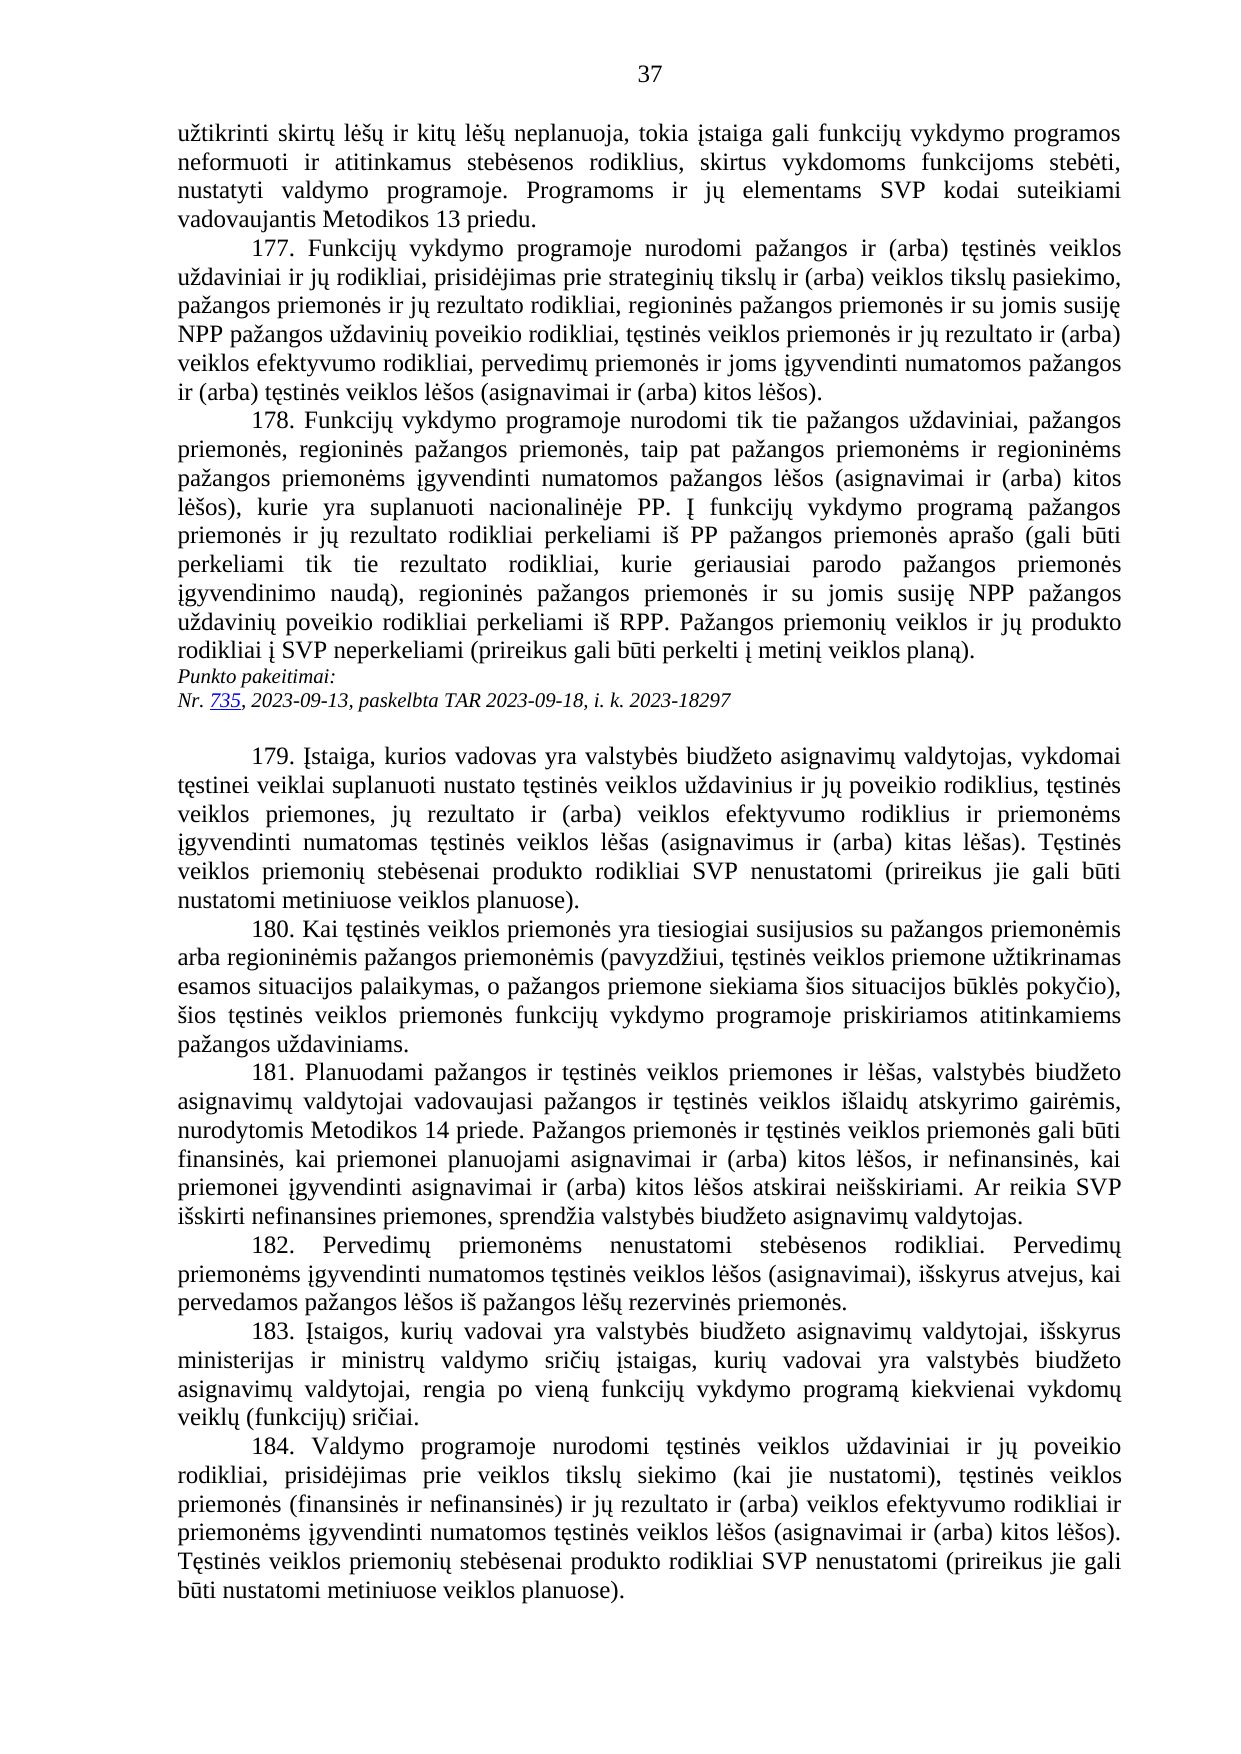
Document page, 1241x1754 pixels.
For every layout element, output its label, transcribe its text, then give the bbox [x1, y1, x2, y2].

text 181. Planuodami pažangos ir tęstinės veiklos priemones ir lėšas, valstybės biudžeto asignavimų valdytojai vadovaujasi pažangos ir tęstinės veiklos išlaidų atskyrimo gairėmis, nurodytomis Metodikos 14 priede. Pažangos priemonės ir tęstinės veiklos priemonės gali būti finansinės, kai priemonei planuojami asignavimai ir (arba) kitos lėšos, ir nefinansinės, kai priemonei įgyvendinti asignavimai ir (arba) kitos lėšos atskirai neišskiriami. Ar reikia SVP išskirti nefinansines priemones, sprendžia valstybės biudžeto asignavimų valdytojas. [177, 1057, 1122, 1230]
text 178. Funkcijų vykdymo programoje nurodomi tik tie pažangos uždaviniai, pažangos priemonės, regioninės pažangos priemonės, taip pat pažangos priemonėms ir regioninėms pažangos priemonėms įgyvendinti numatomos pažangos lėšos (asignavimai ir (arba) kitos lėšos), kurie yra suplanuoti nacionalinėje PP. Į funkcijų vykdymo programą pažangos priemonės ir jų rezultato rodikliai perkeliami iš PP pažangos priemonės aprašo (gali būti perkeliami tik tie rezultato rodikliai, kurie geriausiai parodo pažangos priemonės įgyvendinimo naudą), regioninės pažangos priemonės ir su jomis susiję NPP pažangos uždavinių poveikio rodikliai perkeliami iš RPP. Pažangos priemonių veiklos ir jų produkto rodikliai į SVP neperkeliami (prireikus gali būti perkelti į metinį veiklos planą). [177, 406, 1122, 664]
text 184. Valdymo programoje nurodomi tęstinės veiklos uždaviniai ir jų poveikio rodikliai, prisidėjimas prie veiklos tikslų siekimo (kai jie nustatomi), tęstinės veiklos priemonės (finansinės ir nefinansinės) ir jų rezultato ir (arba) veiklos efektyvumo rodikliai ir priemonėms įgyvendinti numatomos tęstinės veiklos lėšos (asignavimai ir (arba) kitos lėšos). Tęstinės veiklos priemonių stebėsenai produkto rodikliai SVP nenustatomi (prireikus jie gali būti nustatomi metiniuose veiklos planuose). [177, 1431, 1122, 1604]
text užtikrinti skirtų lėšų ir kitų lėšų neplanuoja, tokia įstaiga gali funkcijų vykdymo programos neformuoti ir atitinkamus stebėsenos rodiklius, skirtus vykdomoms funkcijoms stebėti, nustatyti valdymo programoje. Programoms ir jų elementams SVP kodai suteikiami vadovaujantis Metodikos 13 priedu. [177, 118, 1122, 233]
text 180. Kai tęstinės veiklos priemonės yra tiesiogiai susijusios su pažangos priemonėmis arba regioninėmis pažangos priemonėmis (pavyzdžiui, tęstinės veiklos priemone užtikrinamas esamos situacijos palaikymas, o pažangos priemone siekiama šios situacijos būklės pokyčio), šios tęstinės veiklos priemonės funkcijų vykdymo programoje priskiriamos atitinkamiems pažangos uždaviniams. [177, 914, 1122, 1057]
text 179. Įstaiga, kurios vadovas yra valstybės biudžeto asignavimų valdytojas, vykdomai tęstinei veiklai suplanuoti nustato tęstinės veiklos uždavinius ir jų poveikio rodiklius, tęstinės veiklos priemones, jų rezultato ir (arba) veiklos efektyvumo rodiklius ir priemonėms įgyvendinti numatomas tęstinės veiklos lėšas (asignavimus ir (arba) kitas lėšas). Tęstinės veiklos priemonių stebėsenai produkto rodikliai SVP nenustatomi (prireikus jie gali būti nustatomi metiniuose veiklos planuose). [177, 741, 1122, 914]
text 177. Funkcijų vykdymo programoje nurodomi pažangos ir (arba) tęstinės veiklos uždaviniai ir jų rodikliai, prisidėjimas prie strateginių tikslų ir (arba) veiklos tikslų pasiekimo, pažangos priemonės ir jų rezultato rodikliai, regioninės pažangos priemonės ir su jomis susiję NPP pažangos uždavinių poveikio rodikliai, tęstinės veiklos priemonės ir jų rezultato ir (arba) veiklos efektyvumo rodikliai, pervedimų priemonės ir joms įgyvendinti numatomos pažangos ir (arba) tęstinės veiklos lėšos (asignavimai ir (arba) kitos lėšos). [177, 233, 1122, 406]
text Punkto pakeitimai: [177, 664, 1122, 688]
text 183. Įstaigos, kurių vadovai yra valstybės biudžeto asignavimų valdytojai, išskyrus ministerijas ir ministrų valdymo sričių įstaigas, kurių vadovai yra valstybės biudžeto asignavimų valdytojai, rengia po vieną funkcijų vykdymo programą kiekvienai vykdomų veiklų (funkcijų) sričiai. [177, 1316, 1122, 1431]
text 182. Pervedimų priemonėms nenustatomi stebėsenos rodikliai. Pervedimų priemonėms įgyvendinti numatomos tęstinės veiklos lėšos (asignavimai), išskyrus atvejus, kai pervedamos pažangos lėšos iš pažangos lėšų rezervinės priemonės. [177, 1230, 1122, 1316]
text Nr. 735, 2023-09-13, paskelbta TAR 2023-09-18, i. k. 2023-18297 [177, 688, 1122, 712]
